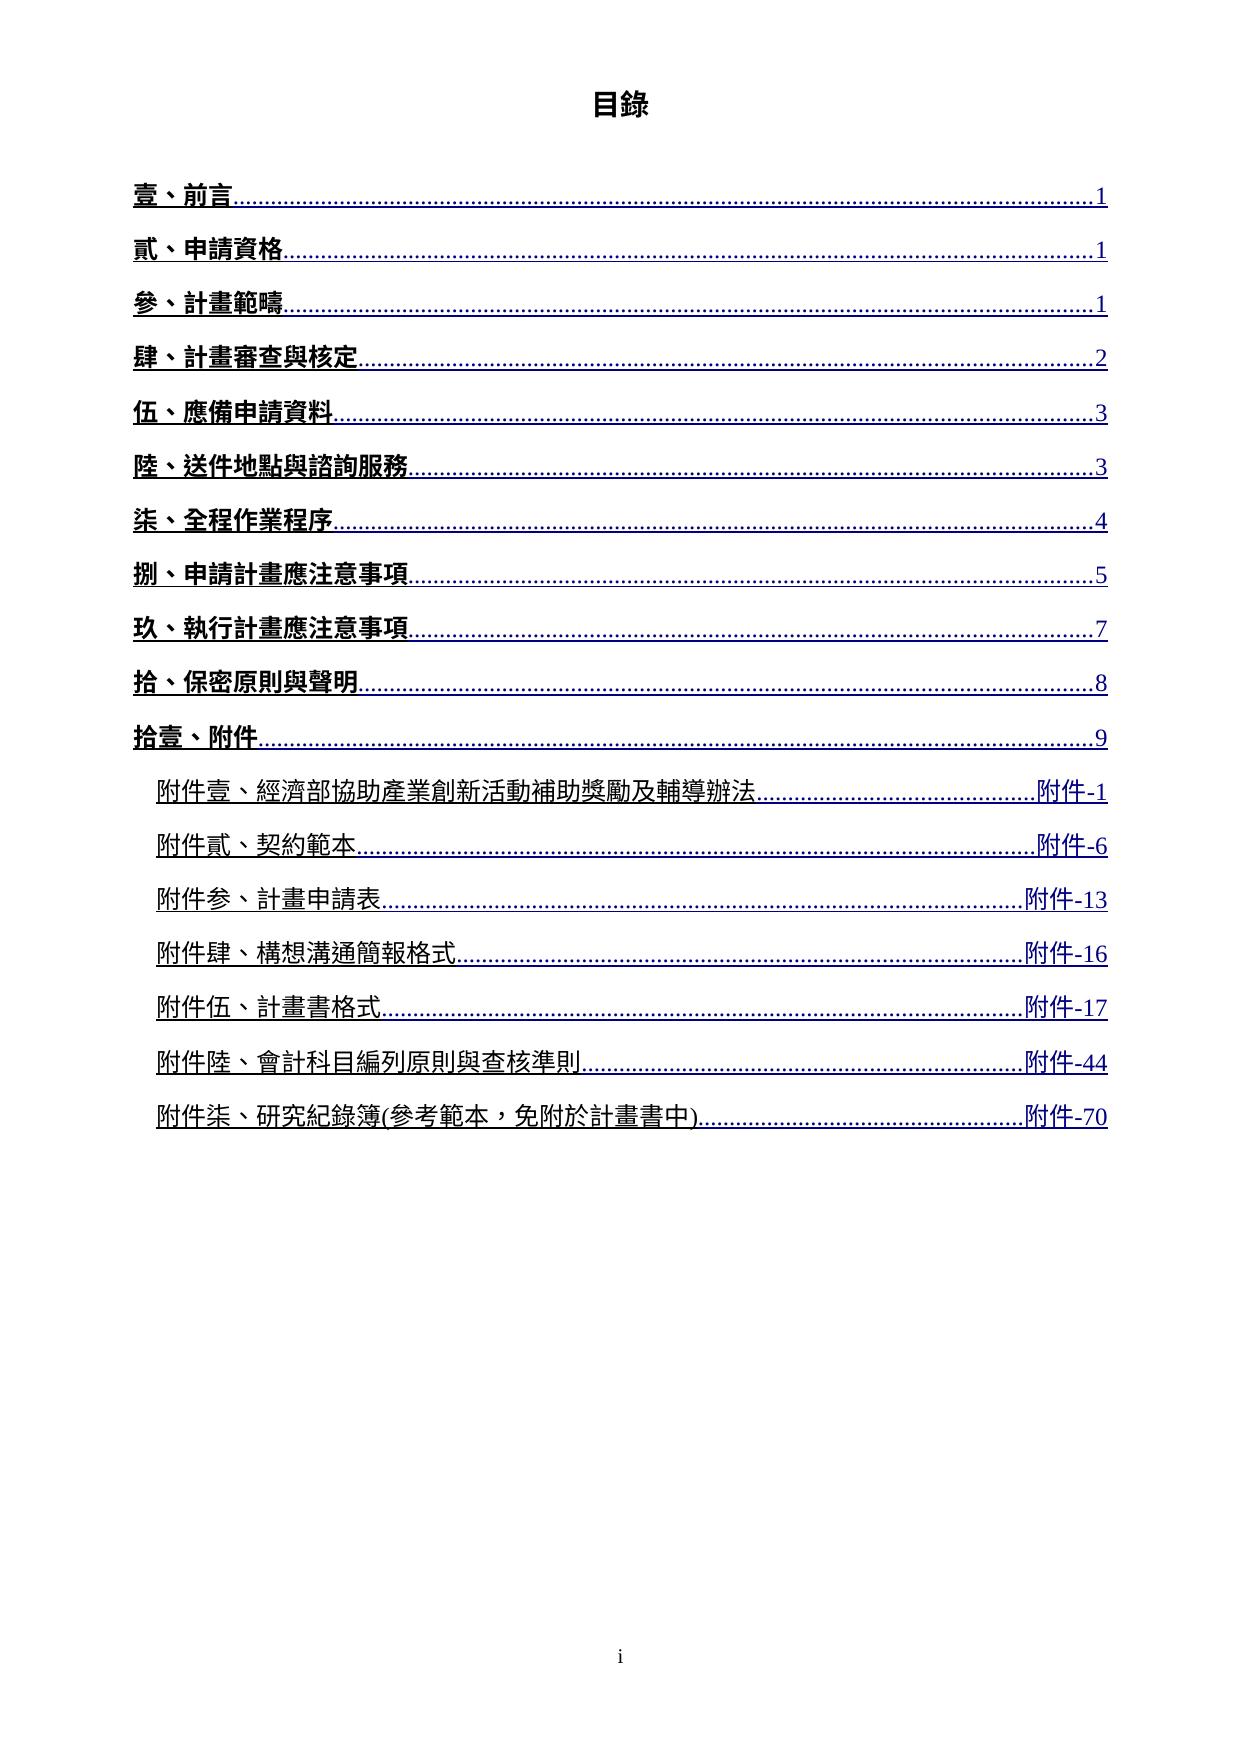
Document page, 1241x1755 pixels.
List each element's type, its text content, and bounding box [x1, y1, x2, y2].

text [133, 371, 1107, 375]
text 柒、全程作業程序 4 [133, 496, 1107, 531]
text [156, 1021, 1107, 1025]
text 玖、執行計畫應注意事項 7 [133, 604, 1107, 640]
text 拾壹、附件 9 [133, 713, 1107, 748]
text [156, 1075, 1107, 1079]
text [133, 262, 1107, 267]
text 附件陸、會計科目編列原則與查核準則 附件-44 [156, 1038, 1107, 1073]
text 目錄 [133, 81, 1107, 123]
text 拾、保密原則與聲明 8 [133, 658, 1107, 694]
text 貳、申請資格 1 [133, 225, 1107, 261]
text [156, 804, 1107, 808]
text [156, 912, 1107, 917]
text 壹、前言 1 [133, 171, 1107, 206]
text 附件参、計畫申請表 附件-13 [156, 875, 1107, 911]
text 伍、應備申請資料 3 [133, 388, 1107, 423]
text [133, 425, 1107, 429]
text [133, 533, 1107, 538]
text 附件肆、構想溝通簡報格式 附件-16 [156, 929, 1107, 965]
text [133, 587, 1107, 592]
text [133, 479, 1107, 483]
text [156, 1129, 1107, 1133]
text [156, 967, 1107, 971]
text [133, 750, 1107, 754]
text 捌、申請計畫應注意事項 5 [133, 550, 1107, 586]
text [156, 858, 1107, 863]
text 附件柒、研究紀錄簿(參考範本，免附於計畫書中) 附件-70 [156, 1092, 1107, 1127]
text [133, 208, 1107, 213]
text [133, 317, 1107, 321]
text 附件壹、經濟部協助產業創新活動補助獎勵及輔導辦法 附件-1 [156, 767, 1107, 802]
text 肆、計畫審查與核定 2 [133, 333, 1107, 369]
text 陸、送件地點與諮詢服務 3 [133, 442, 1107, 477]
text [133, 696, 1107, 700]
text 參、計畫範疇 1 [133, 279, 1107, 315]
text [133, 642, 1107, 646]
text 附件伍、計畫書格式 附件-17 [156, 983, 1107, 1019]
text 附件貳、契約範本 附件-6 [156, 821, 1107, 856]
